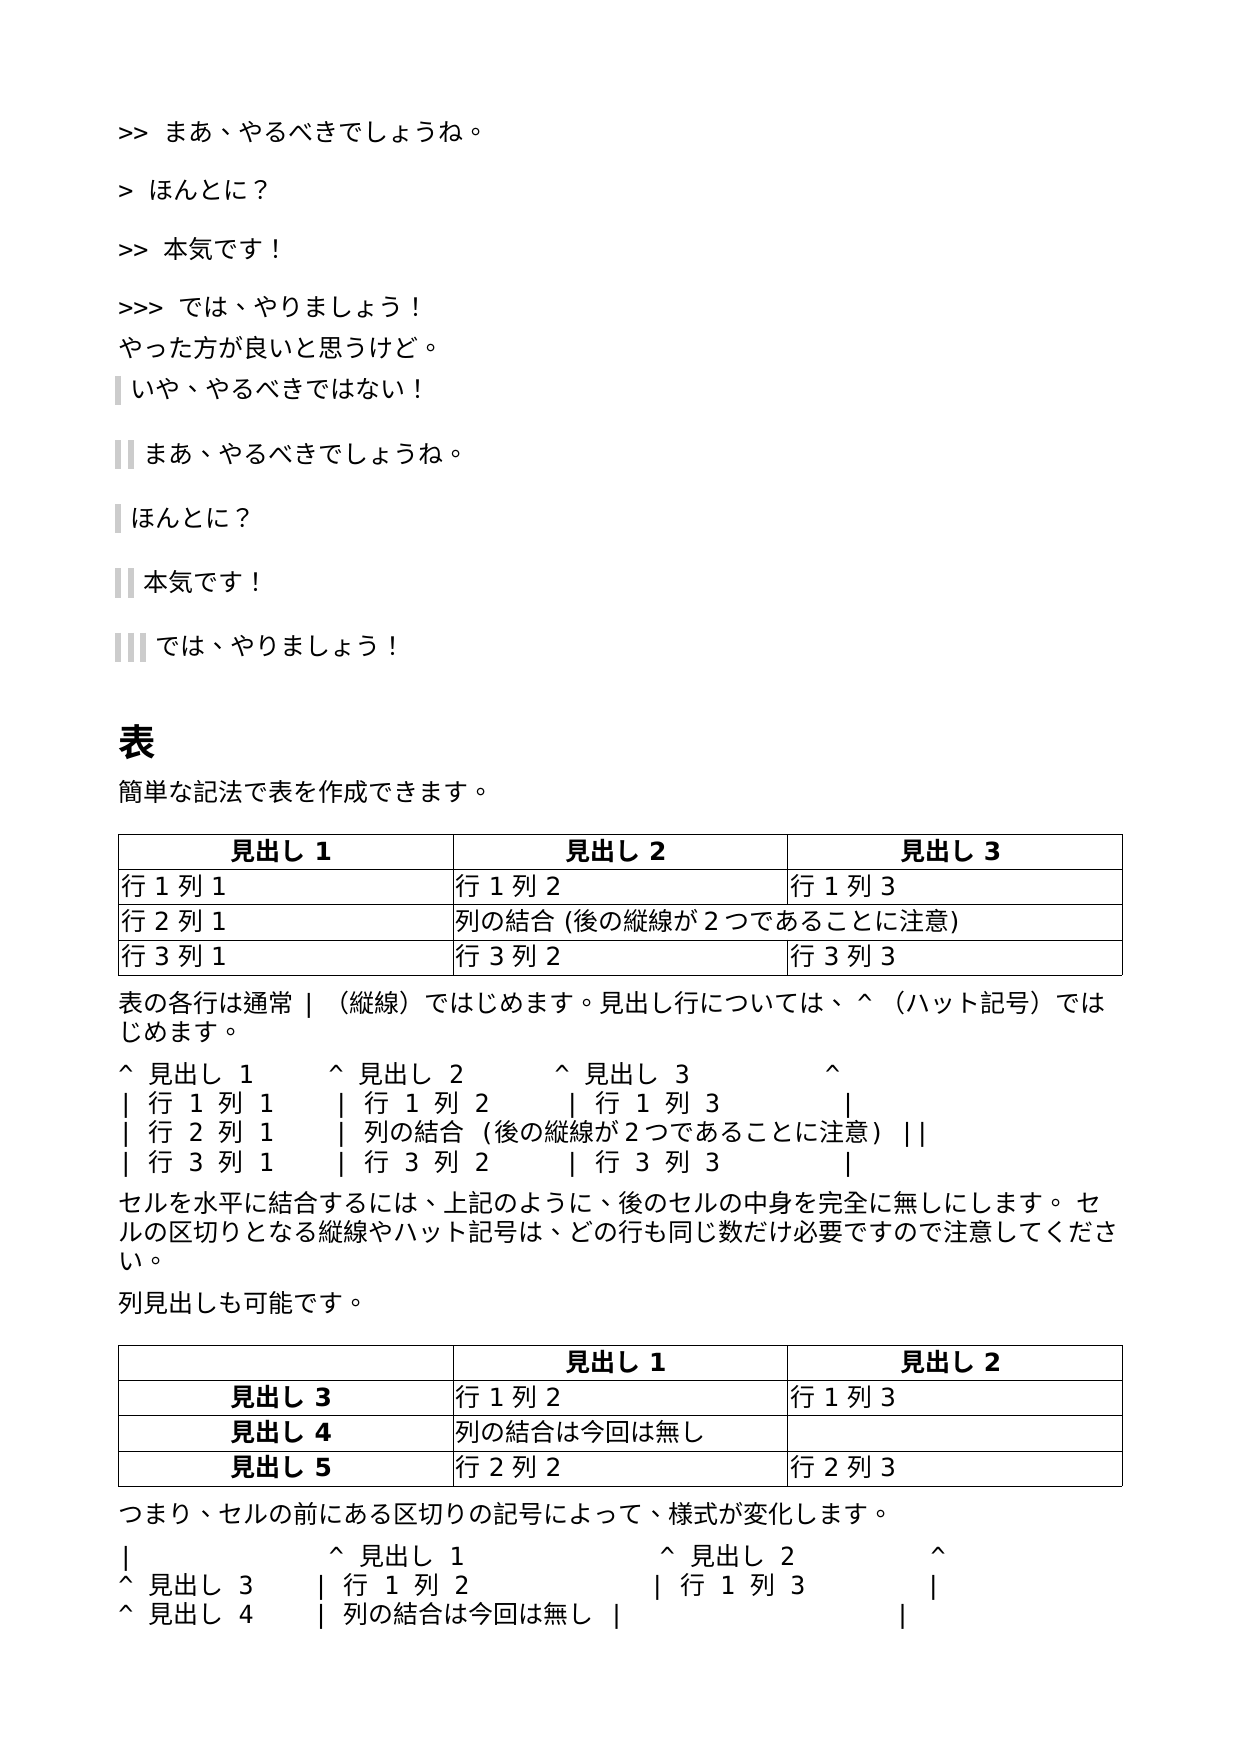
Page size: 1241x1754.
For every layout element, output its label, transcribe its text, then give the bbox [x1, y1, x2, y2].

table_header [1109, 633, 1122, 662]
text ^ 見出し 1 ^ 見出し 2 ^ 見出し 3 ^ | 行 1 列 1 | 行 1 列 2 | 行 1 列 3 | | 行 2 列 1 | 列の結合 (後の縦線が2つであることに注意) || | 行 3 列 1 | 行 3 列 2 | 行 3 列 3 | [118, 1060, 1122, 1177]
table_cell 列の結合は今回は無し [454, 1416, 787, 1451]
subtitle 表 [118, 722, 1122, 765]
table_header 本気です！ [134, 568, 1109, 597]
table_cell 列の結合 (後の縦線が2つであることに注意) [454, 905, 1122, 939]
table_header 見出し 2 [454, 835, 787, 869]
table_cell 行 3 列 3 [788, 941, 1122, 974]
table_header 見出し 1 [119, 835, 453, 869]
text 表の各行は通常 | （縦線）ではじめます。見出し行については、 ^ （ハット記号）ではじめます。 [118, 989, 1122, 1048]
table_header [119, 1346, 453, 1380]
table_header [121, 568, 128, 597]
table_cell 見出し 3 [119, 1381, 453, 1415]
table_cell 行 1 列 3 [788, 870, 1122, 904]
table_header [1097, 633, 1109, 662]
table_cell 行 3 列 1 [119, 941, 453, 974]
table_cell [788, 1416, 1122, 1451]
table_header [1109, 568, 1122, 597]
table_header 見出し 1 [454, 1346, 787, 1380]
table_header [1109, 440, 1122, 469]
table_header [121, 633, 128, 662]
table_header [121, 440, 128, 469]
table_cell 見出し 4 [119, 1416, 453, 1451]
table_cell 行 2 列 1 [119, 905, 453, 939]
table_header 見出し 3 [788, 835, 1122, 869]
table_cell 行 1 列 3 [788, 1381, 1122, 1415]
table_header ほんとに？ [121, 504, 1122, 533]
text セルを水平に結合するには、上記のように、後のセルの中身を完全に無しにします。 セルの区切りとなる縦線やハット記号は、どの行も同じ数だけ必要ですので注意してください。 [118, 1189, 1122, 1276]
table_cell 行 1 列 2 [454, 870, 787, 904]
text つまり、セルの前にある区切りの記号によって、様式が変化します。 [118, 1501, 1122, 1530]
table_cell 行 3 列 2 [454, 941, 787, 974]
table_header では、やりましょう！ [146, 633, 1097, 662]
table_header いや、やるべきではない！ [121, 376, 1122, 405]
text | ^ 見出し 1 ^ 見出し 2 ^ ^ 見出し 3 | 行 1 列 2 | 行 1 列 3 | ^ 見出し 4 | 列の結合は今回は無し | | [118, 1542, 1122, 1630]
table_header 見出し 2 [788, 1346, 1122, 1380]
table_cell 行 1 列 2 [454, 1381, 787, 1415]
table_cell 行 2 列 3 [788, 1452, 1122, 1486]
text >> まあ、やるべきでしょうね。 > ほんとに？ >> 本気です！ >>> では、やりましょう！ [118, 118, 1122, 322]
table_header まあ、やるべきでしょうね。 [134, 440, 1109, 469]
text 列見出しも可能です。 [118, 1289, 1122, 1318]
table_cell 行 2 列 2 [454, 1452, 787, 1486]
table_header [134, 633, 140, 662]
table_cell 見出し 5 [119, 1452, 453, 1486]
text やった方が良いと思うけど。 [118, 334, 1122, 363]
table_cell 行 1 列 1 [119, 870, 453, 904]
text 簡単な記法で表を作成できます。 [118, 778, 1122, 807]
